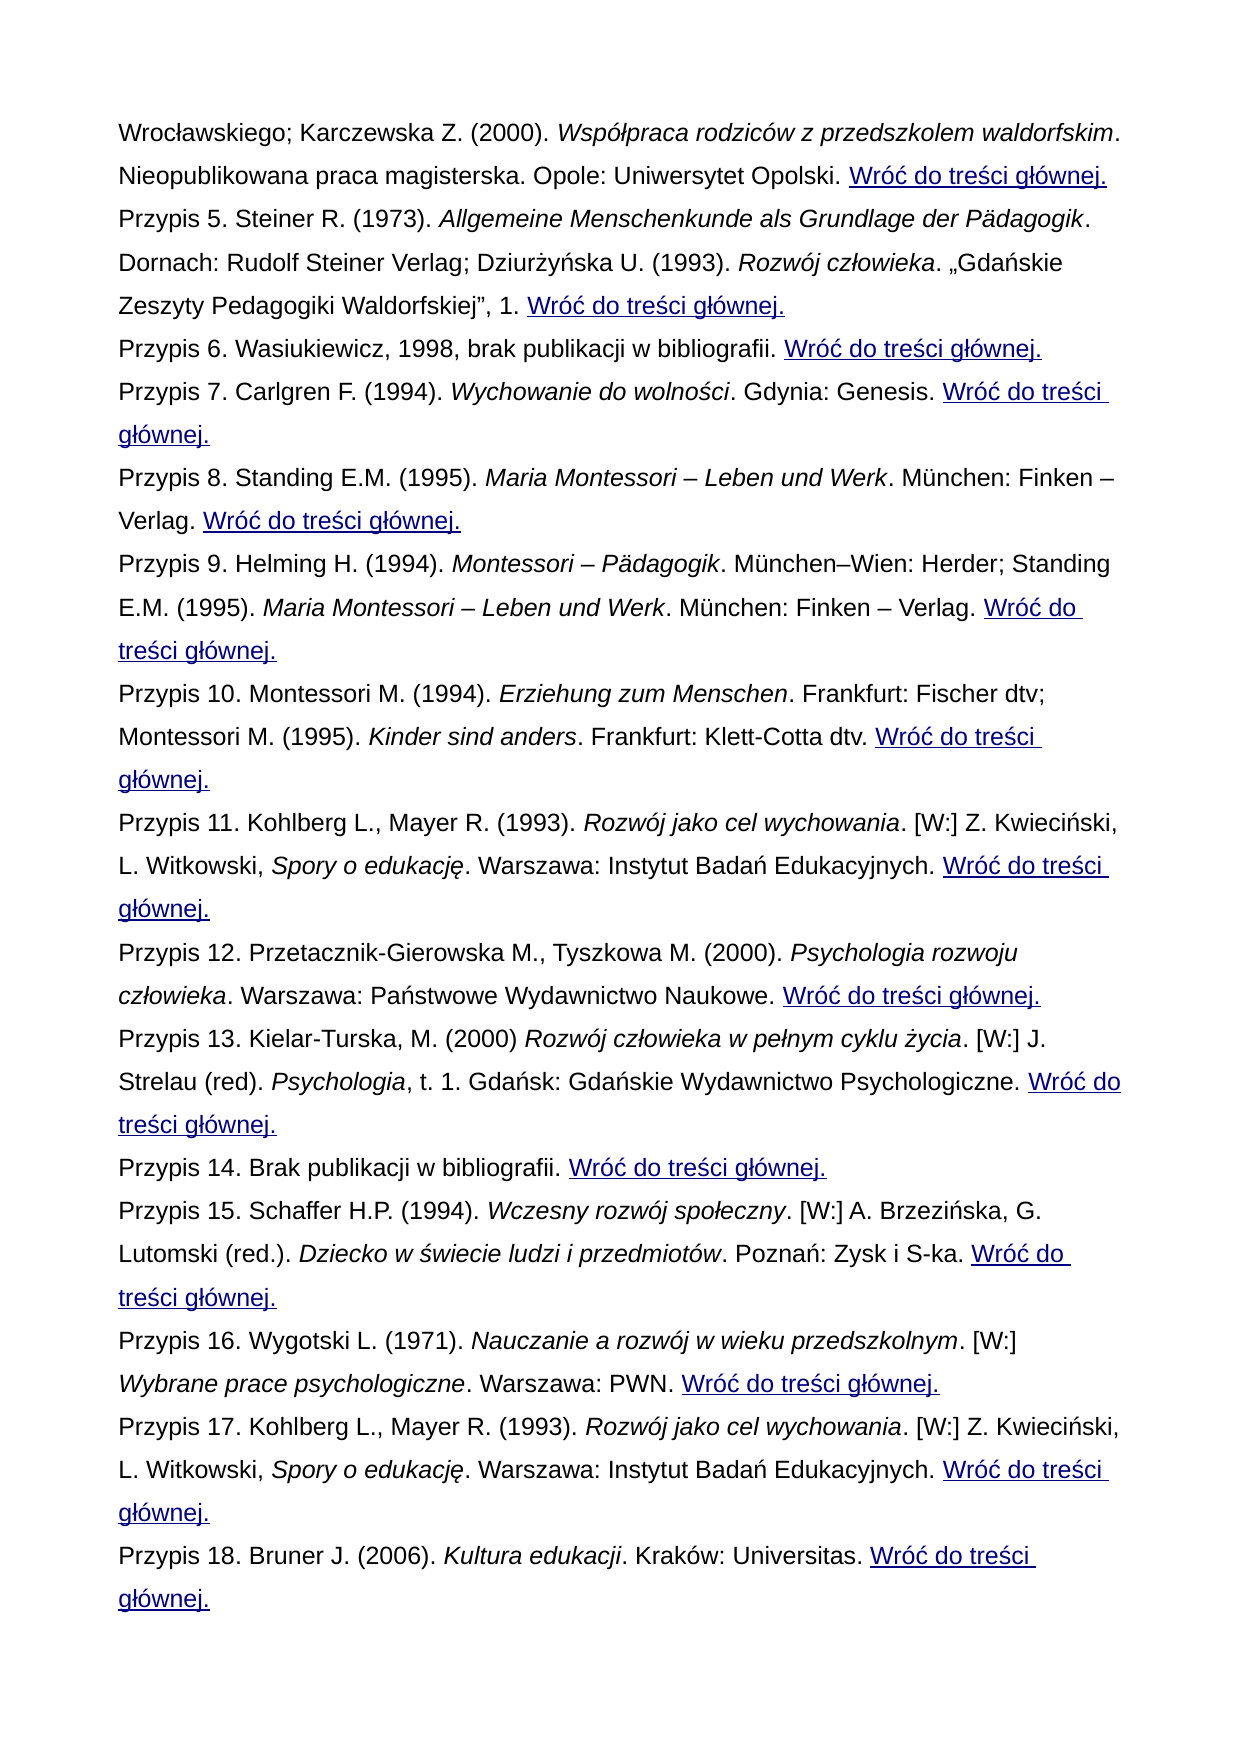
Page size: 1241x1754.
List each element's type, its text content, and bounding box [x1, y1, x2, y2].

text Przypis 14. Brak publikacji w bibliografii. Wróć do treści głównej. [118, 1153, 1122, 1182]
text Wrocławskiego; Karczewska Z. (2000). Współpraca rodziców z przedszkolem waldorfskim. Nieopublikowana praca magisterska. Opole: Uniwersytet Opolski. Wróć do treści głównej. [118, 118, 1122, 190]
text Przypis 10. Montessori M. (1994). Erziehung zum Menschen. Frankfurt: Fischer dtv; Montessori M. (1995). Kinder sind anders. Frankfurt: Klett-Cotta dtv. Wróć do treści głównej. [118, 679, 1122, 794]
text Przypis 9. Helming H. (1994). Montessori – Pädagogik. München–Wien: Herder; Standing E.M. (1995). Maria Montessori – Leben und Werk. München: Finken – Verlag. Wróć do treści głównej. [118, 549, 1122, 664]
text Przypis 13. Kielar-Turska, M. (2000) Rozwój człowieka w pełnym cyklu życia. [W:] J. Strelau (red). Psychologia, t. 1. Gdańsk: Gdańskie Wydawnictwo Psychologiczne. Wróć do treści głównej. [118, 1024, 1122, 1139]
text Przypis 11. Kohlberg L., Mayer R. (1993). Rozwój jako cel wychowania. [W:] Z. Kwieciński, L. Witkowski, Spory o edukację. Warszawa: Instytut Badań Edukacyjnych. Wróć do treści głównej. [118, 808, 1122, 923]
text Przypis 6. Wasiukiewicz, 1998, brak publikacji w bibliografii. Wróć do treści głównej. [118, 334, 1122, 362]
text Przypis 5. Steiner R. (1973). Allgemeine Menschenkunde als Grundlage der Pädagogik. Dornach: Rudolf Steiner Verlag; Dziurżyńska U. (1993). Rozwój człowieka. „Gdańskie Zeszyty Pedagogiki Waldorfskiej”, 1. Wróć do treści głównej. [118, 204, 1122, 319]
text Przypis 18. Bruner J. (2006). Kultura edukacji. Kraków: Universitas. Wróć do treści głównej. [118, 1541, 1122, 1613]
text Przypis 17. Kohlberg L., Mayer R. (1993). Rozwój jako cel wychowania. [W:] Z. Kwieciński, L. Witkowski, Spory o edukację. Warszawa: Instytut Badań Edukacyjnych. Wróć do treści głównej. [118, 1412, 1122, 1527]
text Przypis 7. Carlgren F. (1994). Wychowanie do wolności. Gdynia: Genesis. Wróć do treści głównej. [118, 377, 1122, 449]
text Przypis 12. Przetacznik-Gierowska M., Tyszkowa M. (2000). Psychologia rozwoju człowieka. Warszawa: Państwowe Wydawnictwo Naukowe. Wróć do treści głównej. [118, 937, 1122, 1009]
text Przypis 15. Schaffer H.P. (1994). Wczesny rozwój społeczny. [W:] A. Brzezińska, G. Lutomski (red.). Dziecko w świecie ludzi i przedmiotów. Poznań: Zysk i S-ka. Wróć do treści głównej. [118, 1196, 1122, 1311]
text Przypis 8. Standing E.M. (1995). Maria Montessori – Leben und Werk. München: Finken – Verlag. Wróć do treści głównej. [118, 463, 1122, 535]
text Przypis 16. Wygotski L. (1971). Nauczanie a rozwój w wieku przedszkolnym. [W:] Wybrane prace psychologiczne. Warszawa: PWN. Wróć do treści głównej. [118, 1326, 1122, 1397]
